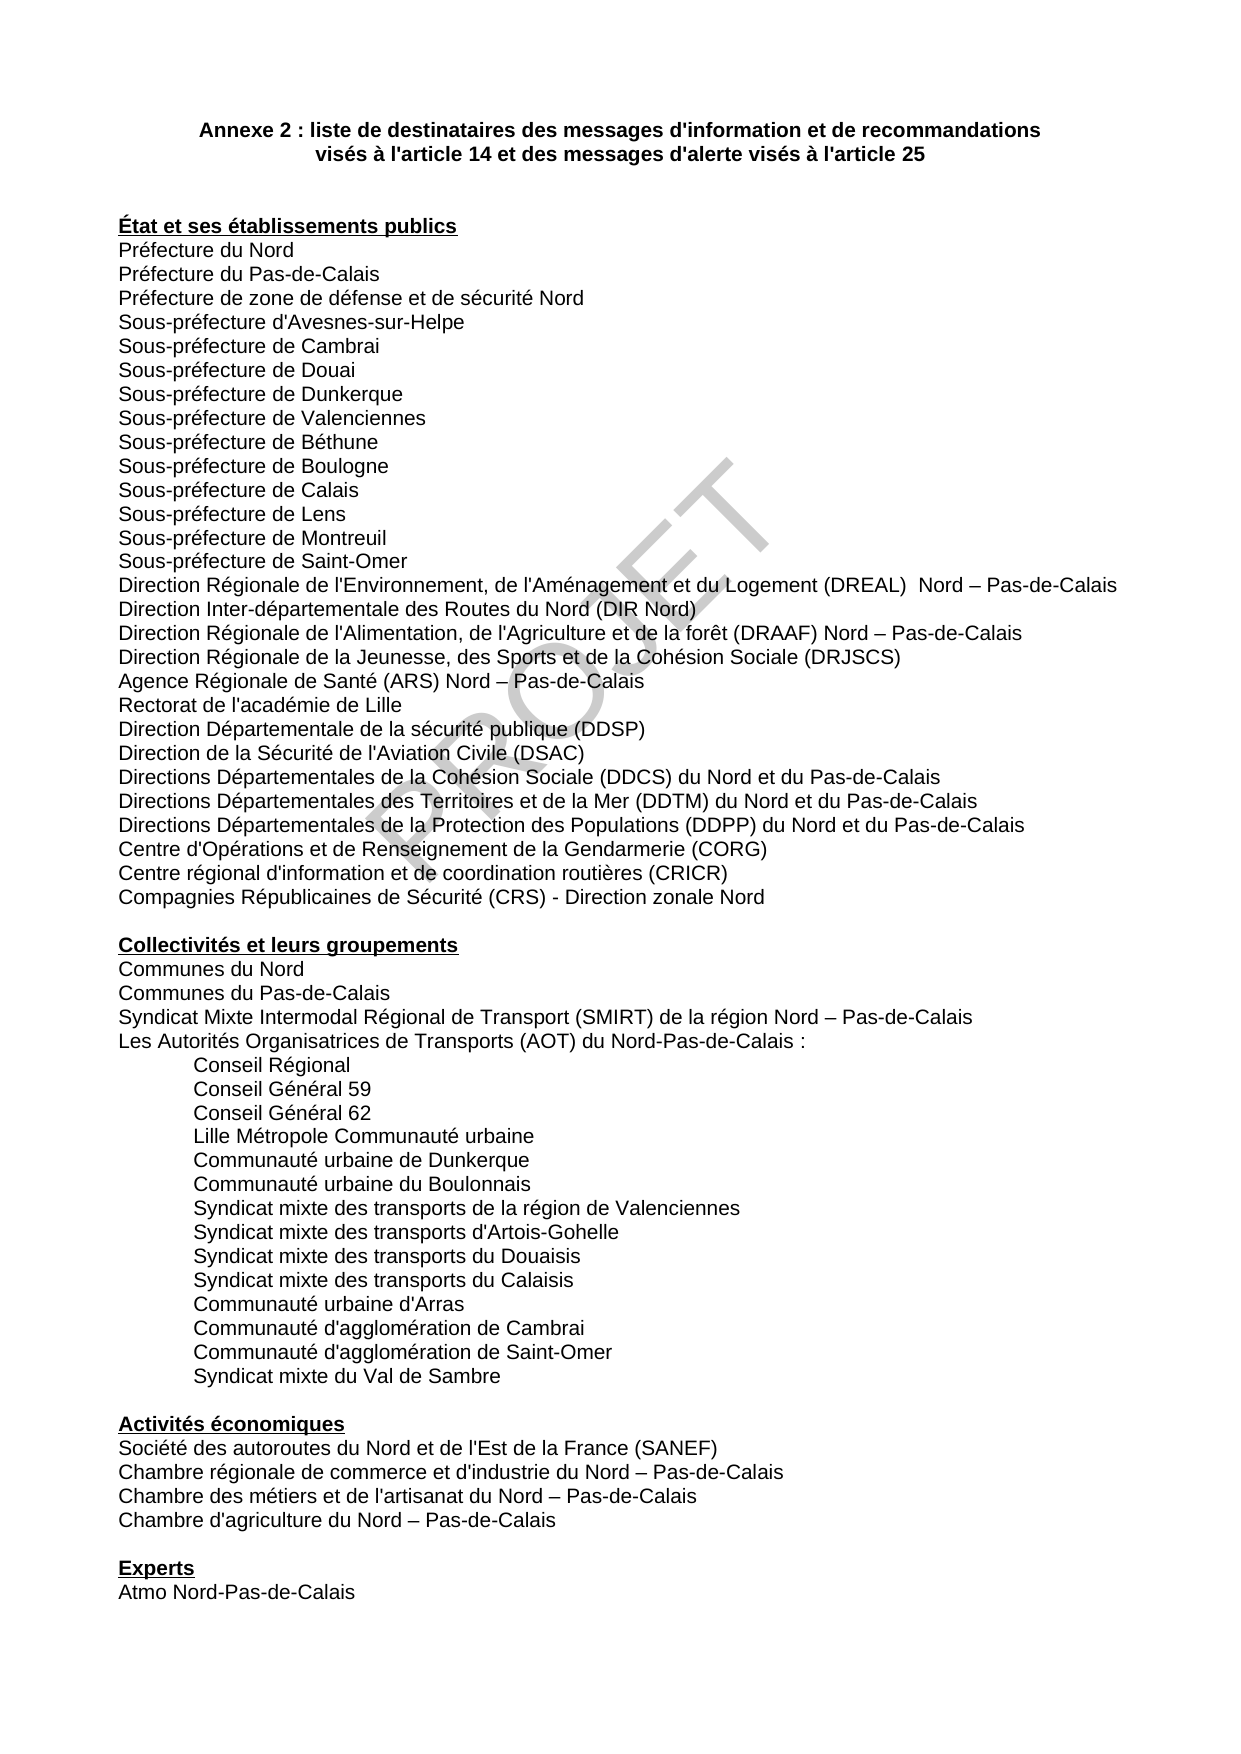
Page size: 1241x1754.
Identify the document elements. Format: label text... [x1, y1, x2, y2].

text Direction Régionale de l'Alimentation, de l'Agriculture et de la forêt (DRAAF) Nord – Pas-de-Calais [118, 621, 644, 645]
text Sous-préfecture de Calais [118, 477, 706, 501]
subtitle Annexe 2 : liste de destinataires des messages d'information et de recommandations [118, 118, 1122, 142]
text Syndicat mixte des transports d'Artois-Gohelle [118, 1220, 1122, 1244]
text Collectivités et leurs groupements [118, 933, 1122, 957]
text Communauté urbaine d'Arras [118, 1292, 1122, 1316]
text Rectorat de l'académie de Lille [118, 693, 518, 717]
text Syndicat mixte du Val de Sambre [118, 1364, 1122, 1388]
text Sous-préfecture de Lens [118, 501, 732, 525]
text Agence Régionale de Santé (ARS) Nord – Pas-de-Calais [520, 669, 593, 693]
text Rectorat de l'académie de Lille [520, 693, 593, 717]
text Compagnies Républicaines de Sécurité (CRS) - Direction zonale Nord [118, 885, 1122, 909]
text Directions Départementales des Territoires et de la Mer (DDTM) du Nord et du Pas-de-Calais [118, 789, 394, 813]
text Préfecture du Pas-de-Calais [118, 262, 1122, 286]
text Préfecture de zone de défense et de sécurité Nord [118, 286, 1122, 310]
text Centre d'Opérations et de Renseignement de la Gendarmerie (CORG) [416, 837, 1122, 861]
text Communauté d'agglomération de Saint-Omer [118, 1340, 1122, 1364]
text Agence Régionale de Santé (ARS) Nord – Pas-de-Calais [597, 669, 1122, 693]
text Chambre régionale de commerce et d'industrie du Nord – Pas-de-Calais [118, 1460, 1122, 1484]
text Centre régional d'information et de coordination routières (CRICR) [118, 861, 1122, 885]
text Communes du Pas-de-Calais [118, 981, 1122, 1004]
text Sous-préfecture de Montreuil [751, 525, 1122, 549]
text Conseil Général 59 [118, 1076, 1122, 1100]
text Direction Inter-départementale des Routes du Nord (DIR Nord) [118, 597, 622, 621]
text Chambre des métiers et de l'artisanat du Nord – Pas-de-Calais [118, 1484, 1122, 1508]
text Direction Régionale de la Jeunesse, des Sports et de la Cohésion Sociale (DRJSCS) [569, 645, 645, 669]
text [712, 477, 1122, 501]
text Communauté urbaine de Dunkerque [118, 1148, 1122, 1172]
text Conseil Régional [118, 1052, 1122, 1076]
text Direction de la Sécurité de l'Aviation Civile (DSAC) [504, 741, 1122, 765]
text Direction Départementale de la sécurité publique (DDSP) [118, 717, 466, 741]
text Communauté urbaine du Boulonnais [118, 1172, 1122, 1196]
text Direction Inter-départementale des Routes du Nord (DIR Nord) [617, 597, 669, 621]
text [727, 501, 1122, 525]
text Directions Départementales de la Protection des Populations (DDPP) du Nord et du Pas-de-Calais [118, 813, 383, 837]
text Sous-préfecture de Montreuil [649, 525, 756, 549]
text Directions Départementales de la Cohésion Sociale (DDCS) du Nord et du Pas-de-Calais [118, 765, 460, 789]
text Syndicat Mixte Intermodal Régional de Transport (SMIRT) de la région Nord – Pas-de-Calais [118, 1004, 1122, 1028]
subtitle visés à l'article 14 et des messages d'alerte visés à l'article 25 [118, 142, 1122, 166]
text Sous-préfecture de Boulogne [118, 453, 1122, 477]
text Sous-préfecture de Montreuil [118, 525, 658, 549]
text Préfecture du Nord [118, 238, 1122, 262]
text Direction Régionale de l'Environnement, de l'Aménagement et du Logement (DREAL) Nord – Pas-de-Calais [118, 573, 645, 597]
text Syndicat mixte des transports du Calaisis [118, 1268, 1122, 1292]
text Sous-préfecture de Béthune [118, 429, 1122, 453]
text Sous-préfecture de Saint-Omer [681, 549, 1122, 573]
text Syndicat mixte des transports de la région de Valenciennes [118, 1196, 1122, 1220]
text Activités économiques [118, 1412, 1122, 1436]
text Syndicat mixte des transports du Douaisis [118, 1244, 1122, 1268]
text Centre d'Opérations et de Renseignement de la Gendarmerie (CORG) [118, 837, 407, 861]
text Experts [118, 1556, 1122, 1579]
text État et ses établissements publics [118, 214, 1122, 238]
text Direction Régionale de l'Alimentation, de l'Agriculture et de la forêt (DRAAF) Nord – Pas-de-Calais [641, 621, 1122, 645]
text Communauté d'agglomération de Cambrai [118, 1316, 1122, 1340]
text Directions Départementales de la Cohésion Sociale (DDCS) du Nord et du Pas-de-Calais [474, 765, 1122, 789]
text Direction Régionale de la Jeunesse, des Sports et de la Cohésion Sociale (DRJSCS) [118, 645, 540, 669]
text Conseil Général 62 [118, 1100, 1122, 1124]
text Les Autorités Organisatrices de Transports (AOT) du Nord-Pas-de-Calais : [118, 1028, 1122, 1052]
text Agence Régionale de Santé (ARS) Nord – Pas-de-Calais [118, 669, 513, 693]
text Lille Métropole Communauté urbaine [118, 1124, 1122, 1148]
text Directions Départementales des Territoires et de la Mer (DDTM) du Nord et du Pas-de-Calais [479, 789, 1122, 813]
text Sous-préfecture de Saint-Omer [118, 549, 634, 573]
text Sous-préfecture de Saint-Omer [632, 549, 690, 573]
text Direction Régionale de la Jeunesse, des Sports et de la Cohésion Sociale (DRJSCS) [646, 645, 1122, 669]
text Communes du Nord [118, 957, 1122, 981]
text Direction Régionale de l'Environnement, de l'Aménagement et du Logement (DREAL) Nord – Pas-de-Calais [660, 573, 1122, 597]
text Rectorat de l'académie de Lille [596, 693, 1122, 717]
text Direction de la Sécurité de l'Aviation Civile (DSAC) [448, 741, 495, 765]
text Société des autoroutes du Nord et de l'Est de la France (SANEF) [118, 1436, 1122, 1460]
text Directions Départementales de la Protection des Populations (DDPP) du Nord et du Pas-de-Calais [426, 813, 1122, 837]
text Direction Inter-départementale des Routes du Nord (DIR Nord) [693, 597, 1122, 621]
text Direction de la Sécurité de l'Aviation Civile (DSAC) [118, 741, 441, 765]
text Direction Départementale de la sécurité publique (DDSP) [495, 717, 1122, 741]
text Chambre d'agriculture du Nord – Pas-de-Calais [118, 1508, 1122, 1532]
text Atmo Nord-Pas-de-Calais [118, 1579, 1122, 1603]
text Sous-préfecture d'Avesnes-sur-Helpe Sous-préfecture de Cambrai Sous-préfecture de Douai Sous-préfecture de Dunkerque Sous-préfecture de Valenciennes [118, 310, 1122, 429]
